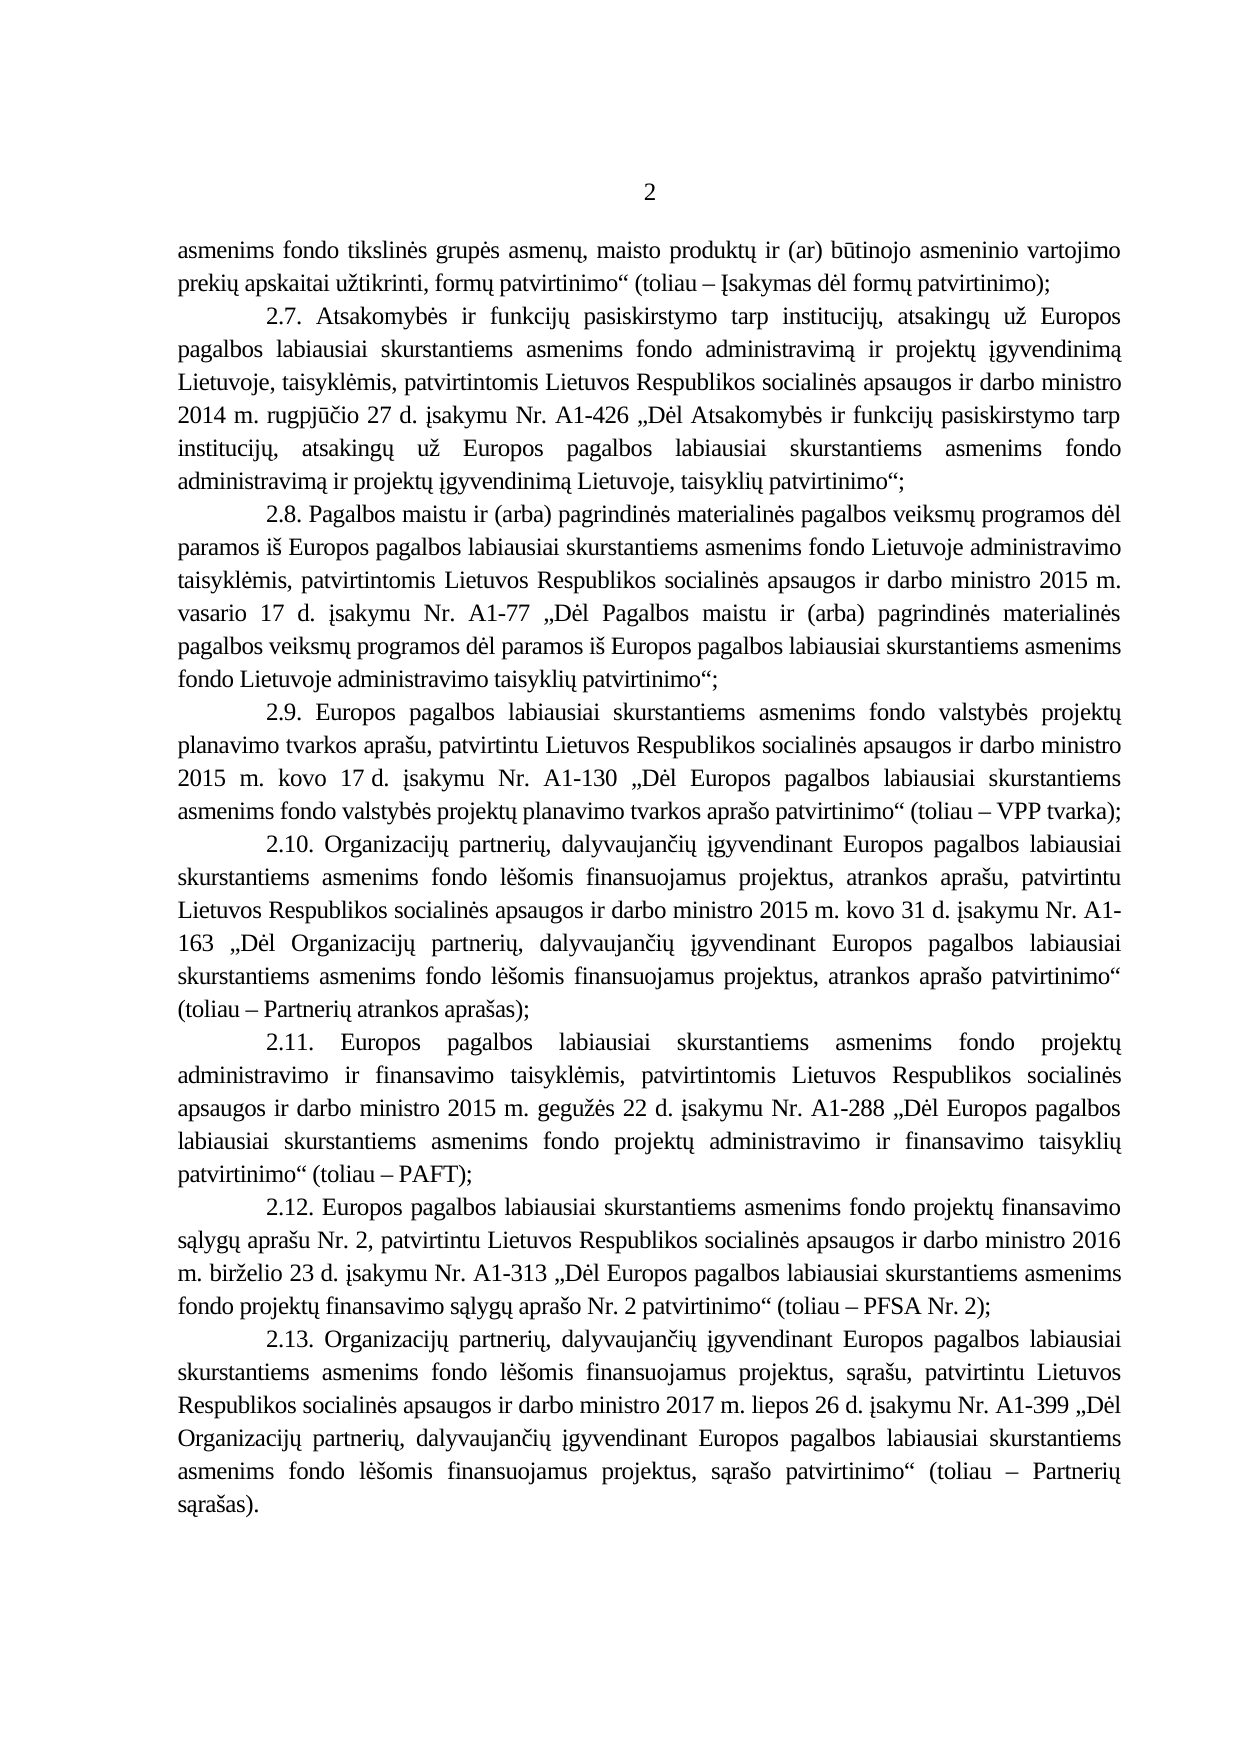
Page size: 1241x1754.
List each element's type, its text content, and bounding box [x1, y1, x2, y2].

text 2.8. Pagalbos maistu ir (arba) pagrindinės materialinės pagalbos veiksmų programos dėl paramos iš Europos pagalbos labiausiai skurstantiems asmenims fondo Lietuvoje administravimo taisyklėmis, patvirtintomis Lietuvos Respublikos socialinės apsaugos ir darbo ministro 2015 m. vasario 17 d. įsakymu Nr. A1-77 „Dėl Pagalbos maistu ir (arba) pagrindinės materialinės pagalbos veiksmų programos dėl paramos iš Europos pagalbos labiausiai skurstantiems asmenims fondo Lietuvoje administravimo taisyklių patvirtinimo“; [177, 499, 1122, 693]
text 2.7. Atsakomybės ir funkcijų pasiskirstymo tarp institucijų, atsakingų už Europos pagalbos labiausiai skurstantiems asmenims fondo administravimą ir projektų įgyvendinimą Lietuvoje, taisyklėmis, patvirtintomis Lietuvos Respublikos socialinės apsaugos ir darbo ministro 2014 m. rugpjūčio 27 d. įsakymu Nr. A1-426 „Dėl Atsakomybės ir funkcijų pasiskirstymo tarp institucijų, atsakingų už Europos pagalbos labiausiai skurstantiems asmenims fondo administravimą ir projektų įgyvendinimą Lietuvoje, taisyklių patvirtinimo“; [177, 301, 1122, 494]
text 2.10. Organizacijų partnerių, dalyvaujančių įgyvendinant Europos pagalbos labiausiai skurstantiems asmenims fondo lėšomis finansuojamus projektus, atrankos aprašu, patvirtintu Lietuvos Respublikos socialinės apsaugos ir darbo ministro 2015 m. kovo 31 d. įsakymu Nr. A1-163 „Dėl Organizacijų partnerių, dalyvaujančių įgyvendinant Europos pagalbos labiausiai skurstantiems asmenims fondo lėšomis finansuojamus projektus, atrankos aprašo patvirtinimo“ (toliau – Partnerių atrankos aprašas); [177, 829, 1122, 1023]
text 2.13. Organizacijų partnerių, dalyvaujančių įgyvendinant Europos pagalbos labiausiai skurstantiems asmenims fondo lėšomis finansuojamus projektus, sąrašu, patvirtintu Lietuvos Respublikos socialinės apsaugos ir darbo ministro 2017 m. liepos 26 d. įsakymu Nr. A1-399 „Dėl Organizacijų partnerių, dalyvaujančių įgyvendinant Europos pagalbos labiausiai skurstantiems asmenims fondo lėšomis finansuojamus projektus, sąrašo patvirtinimo“ (toliau – Partnerių sąrašas). [177, 1324, 1122, 1518]
text 2.11. Europos pagalbos labiausiai skurstantiems asmenims fondo projektų administravimo ir finansavimo taisyklėmis, patvirtintomis Lietuvos Respublikos socialinės apsaugos ir darbo ministro 2015 m. gegužės 22 d. įsakymu Nr. A1-288 „Dėl Europos pagalbos labiausiai skurstantiems asmenims fondo projektų administravimo ir finansavimo taisyklių patvirtinimo“ (toliau – PAFT); [177, 1027, 1122, 1188]
text asmenims fondo tikslinės grupės asmenų, maisto produktų ir (ar) būtinojo asmeninio vartojimo prekių apskaitai užtikrinti, formų patvirtinimo“ (toliau – Įsakymas dėl formų patvirtinimo); [177, 235, 1122, 296]
text 2.9. Europos pagalbos labiausiai skurstantiems asmenims fondo valstybės projektų planavimo tvarkos aprašu, patvirtintu Lietuvos Respublikos socialinės apsaugos ir darbo ministro 2015 m. kovo 17 d. įsakymu Nr. A1-130 „Dėl Europos pagalbos labiausiai skurstantiems asmenims fondo valstybės projektų planavimo tvarkos aprašo patvirtinimo“ (toliau – VPP tvarka); [177, 697, 1122, 825]
text 2.12. Europos pagalbos labiausiai skurstantiems asmenims fondo projektų finansavimo sąlygų aprašu Nr. 2, patvirtintu Lietuvos Respublikos socialinės apsaugos ir darbo ministro 2016 m. birželio 23 d. įsakymu Nr. A1-313 „Dėl Europos pagalbos labiausiai skurstantiems asmenims fondo projektų finansavimo sąlygų aprašo Nr. 2 patvirtinimo“ (toliau – PFSA Nr. 2); [177, 1192, 1122, 1320]
